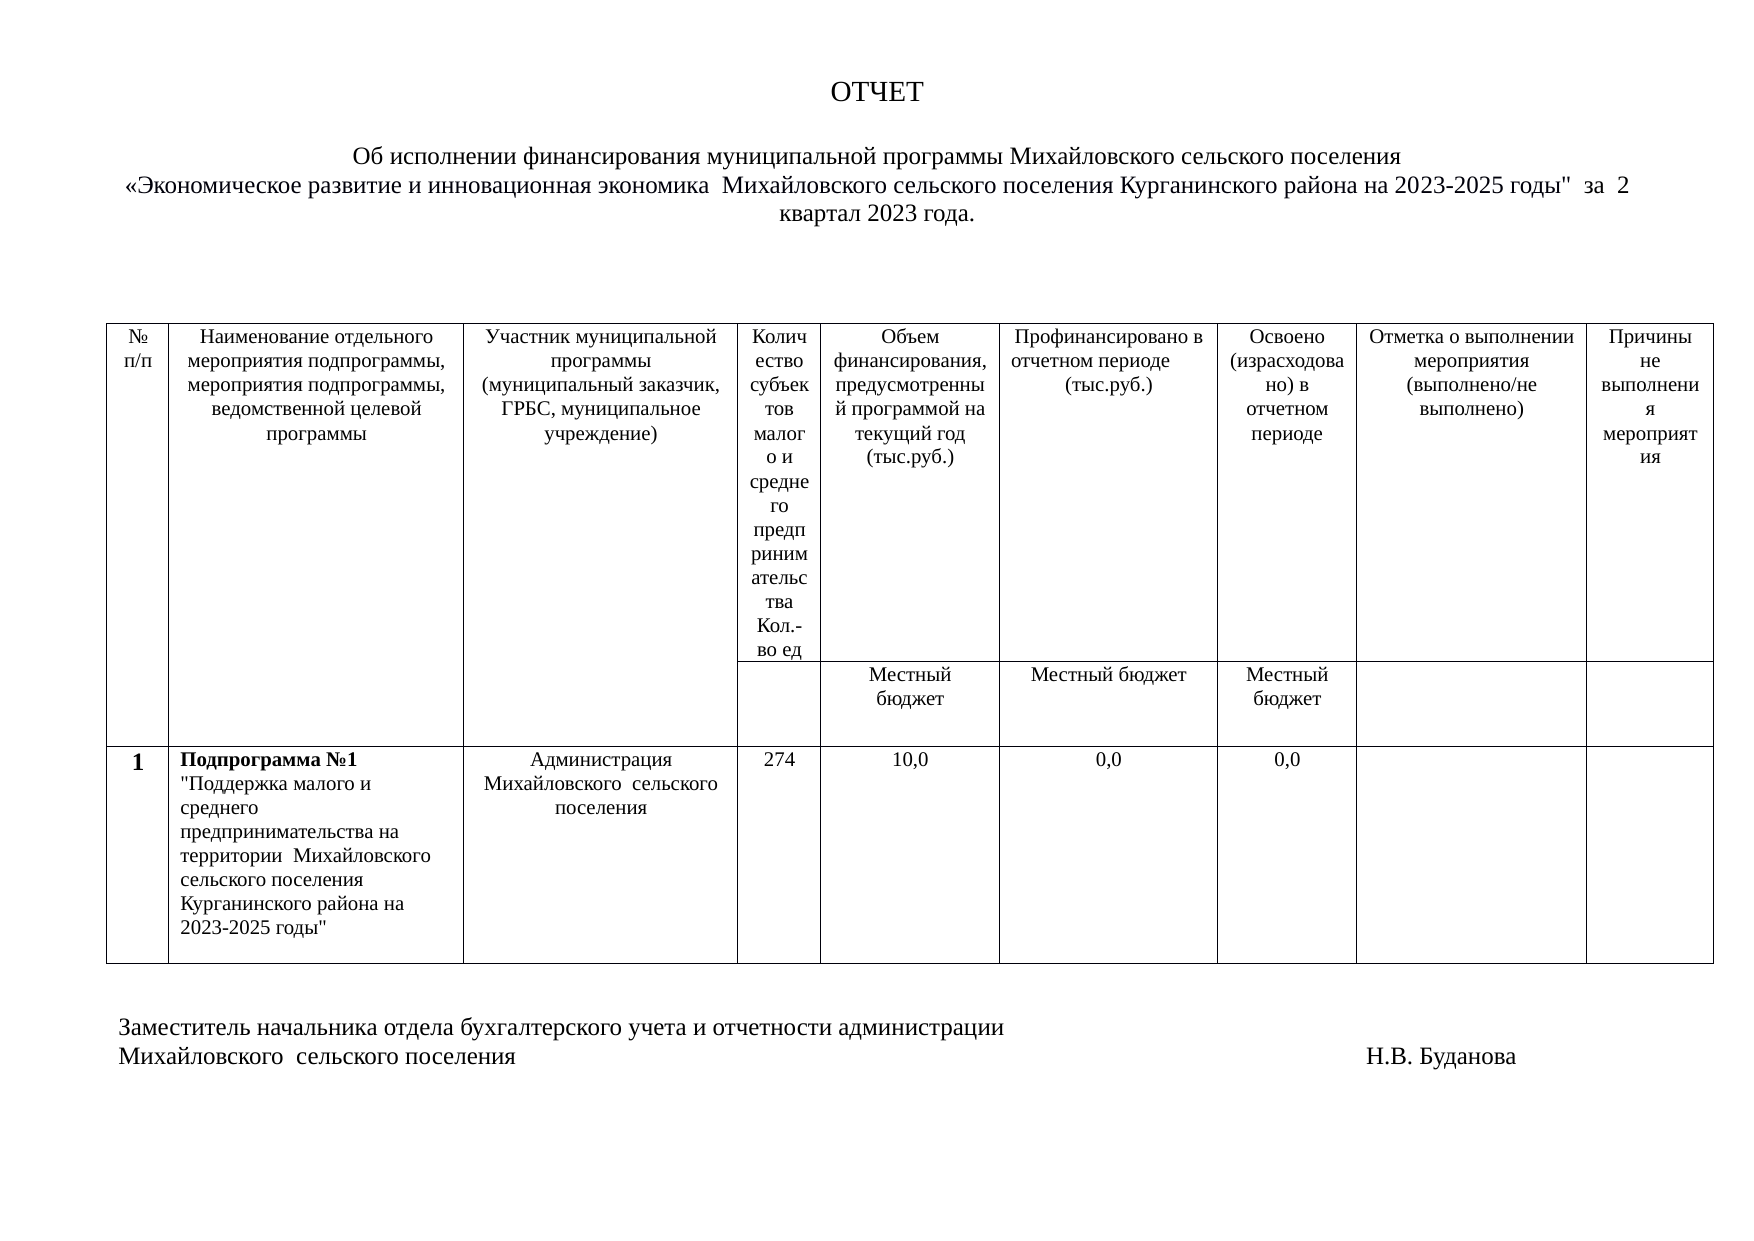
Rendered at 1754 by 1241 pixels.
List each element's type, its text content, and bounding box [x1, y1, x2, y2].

table_cell 1 [107, 747, 168, 963]
text Об исполнении финансирования муниципальной программы Михайловского сельского поселения «Экономическое развитие и инновационная экономика Михайловского сельского поселения Курганинского района на 2023-2025 годы" за 2 квартал 2023 года. [118, 141, 1636, 227]
table_header Освоено (израсходовано) в отчетном периоде [1218, 324, 1356, 661]
table_cell [1587, 662, 1713, 746]
table_header Количество субъектов малого и среднего предпринимательства Кол.-во ед [738, 324, 820, 661]
table_cell 0,0 [1218, 747, 1356, 963]
table_cell Подпрограмма №1 "Поддержка малого и среднего предпринимательства на территории Михайловского сельского поселения Курганинского района на 2023-2025 годы" [169, 747, 463, 963]
table_cell Администрация Михайловского сельского поселения [464, 747, 737, 963]
table_header Причины не выполнения мероприятия [1587, 324, 1713, 661]
table_header Участник муниципальной программы (муниципальный заказчик, ГРБС, муниципальное учреждение) [464, 324, 737, 746]
table_cell [1587, 747, 1713, 963]
text ОТЧЕТ [118, 74, 1636, 107]
table_header № п/п [107, 324, 168, 746]
table_header Наименование отдельного мероприятия подпрограммы, мероприятия подпрограммы, ведомственной целевой программы [169, 324, 463, 746]
table_cell Местный бюджет [1218, 662, 1356, 746]
table_cell 10,0 [821, 747, 999, 963]
table_header Отметка о выполнении мероприятия (выполнено/не выполнено) [1357, 324, 1586, 661]
table_cell Местный бюджет [1000, 662, 1217, 746]
table_cell 0,0 [1000, 747, 1217, 963]
table_cell 274 [738, 747, 820, 963]
table_cell [738, 662, 820, 746]
text Михайловского сельского поселения Н.В. Буданова [118, 1041, 1636, 1069]
table_header Объем финансирования, предусмотренный программой на текущий год (тыс.руб.) [821, 324, 999, 661]
table_cell Местный бюджет [821, 662, 999, 746]
table_cell [1357, 662, 1586, 746]
table_header Профинансировано в отчетном периоде (тыс.руб.) [1000, 324, 1217, 661]
text Заместитель начальника отдела бухгалтерского учета и отчетности администрации [118, 1012, 1636, 1041]
table_cell [1357, 747, 1586, 963]
